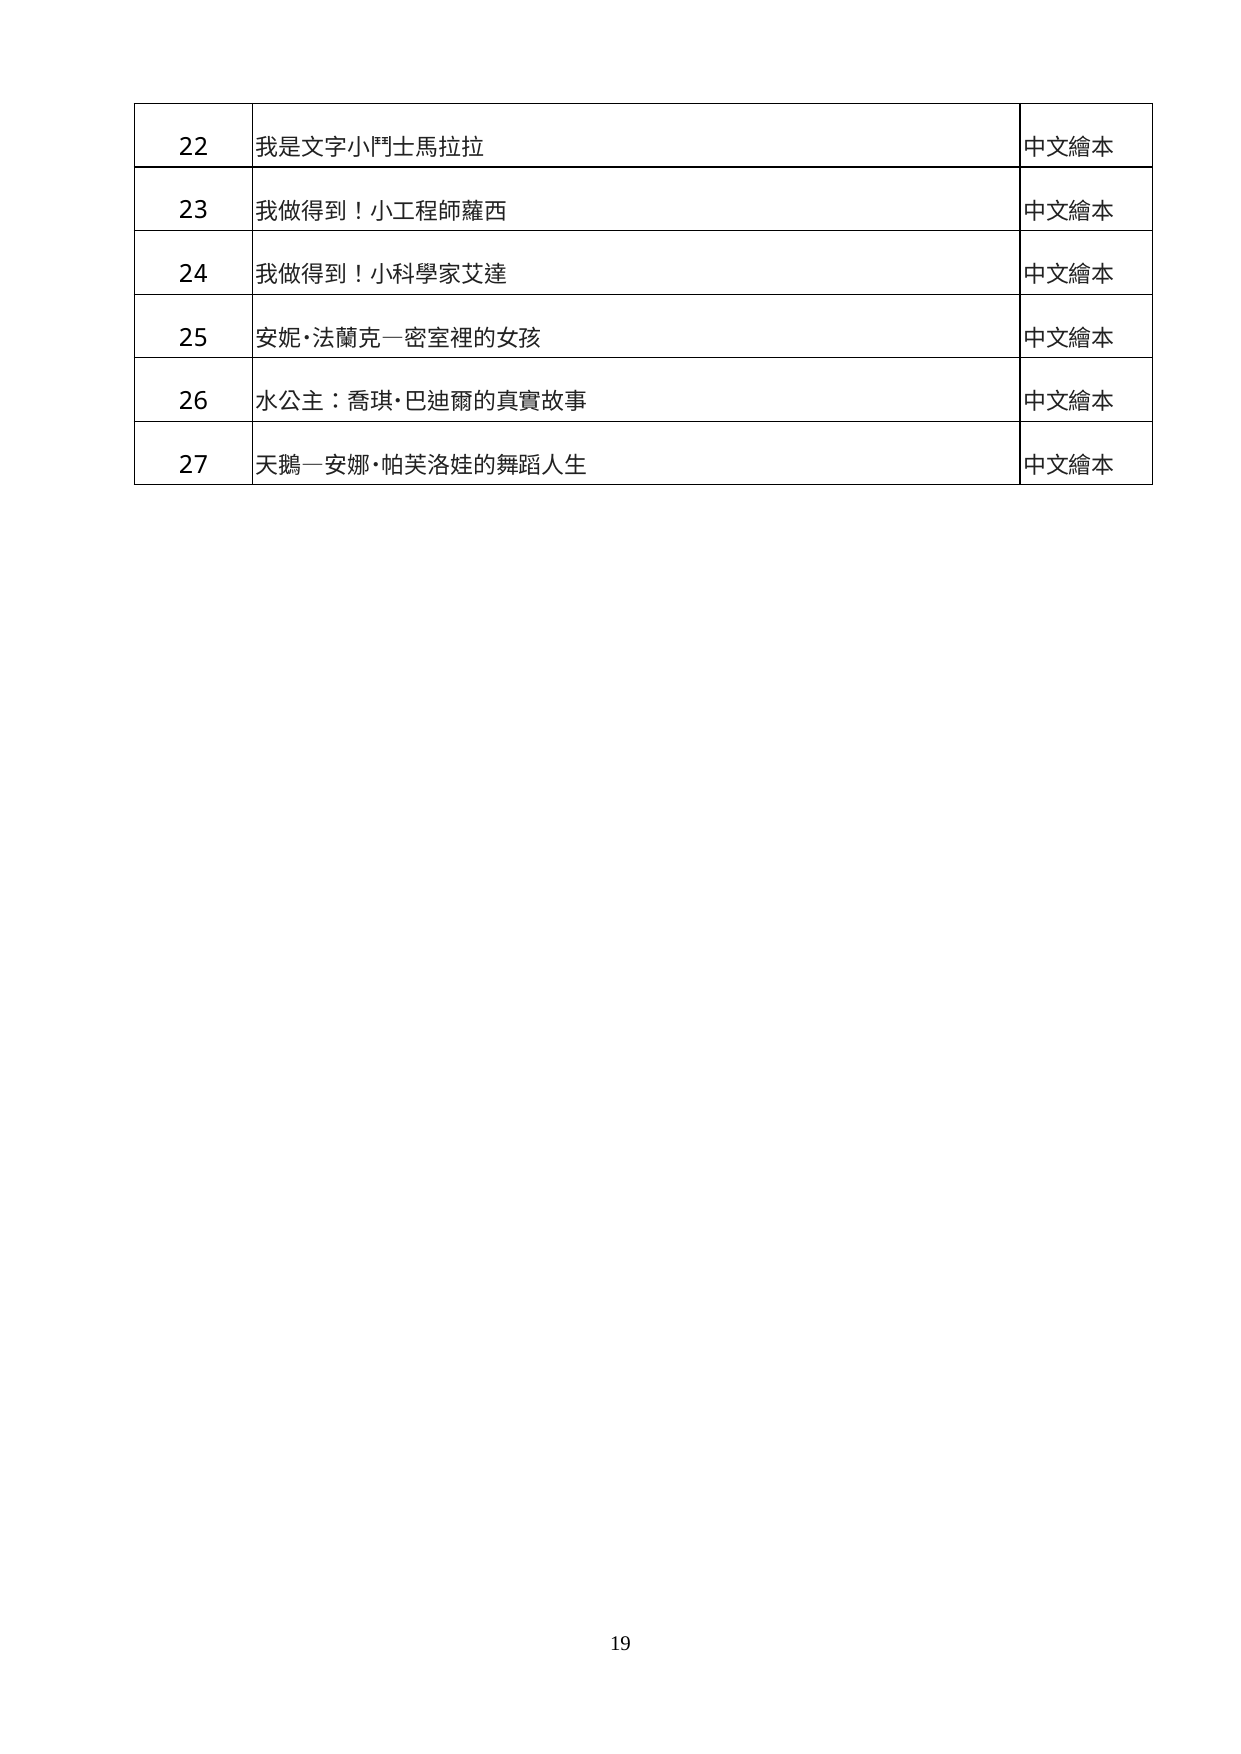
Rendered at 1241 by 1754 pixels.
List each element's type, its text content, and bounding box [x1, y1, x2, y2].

table_cell 我做得到！小科學家艾達 [253, 231, 1019, 293]
table_cell 我是文字小鬥士馬拉拉 [253, 104, 1019, 166]
table_cell 水公主：喬琪˙巴迪爾的真實故事 [253, 358, 1019, 421]
table_cell 26 [135, 358, 252, 421]
table_cell 25 [135, 295, 252, 357]
table_cell 中文繪本 [1021, 295, 1152, 357]
table_cell 中文繪本 [1021, 104, 1152, 166]
table_cell 22 [135, 104, 252, 166]
table_cell 中文繪本 [1021, 422, 1152, 484]
table_cell 中文繪本 [1021, 231, 1152, 293]
table_cell 安妮˙法蘭克—密室裡的女孩 [253, 295, 1019, 357]
table_cell 24 [135, 231, 252, 293]
table_cell 27 [135, 422, 252, 484]
table_cell 23 [135, 168, 252, 230]
table_cell 我做得到！小工程師蘿西 [253, 168, 1019, 230]
table_cell 中文繪本 [1021, 358, 1152, 421]
table_cell 天鵝—安娜˙帕芙洛娃的舞蹈人生 [253, 422, 1019, 484]
table_cell 中文繪本 [1021, 168, 1152, 230]
